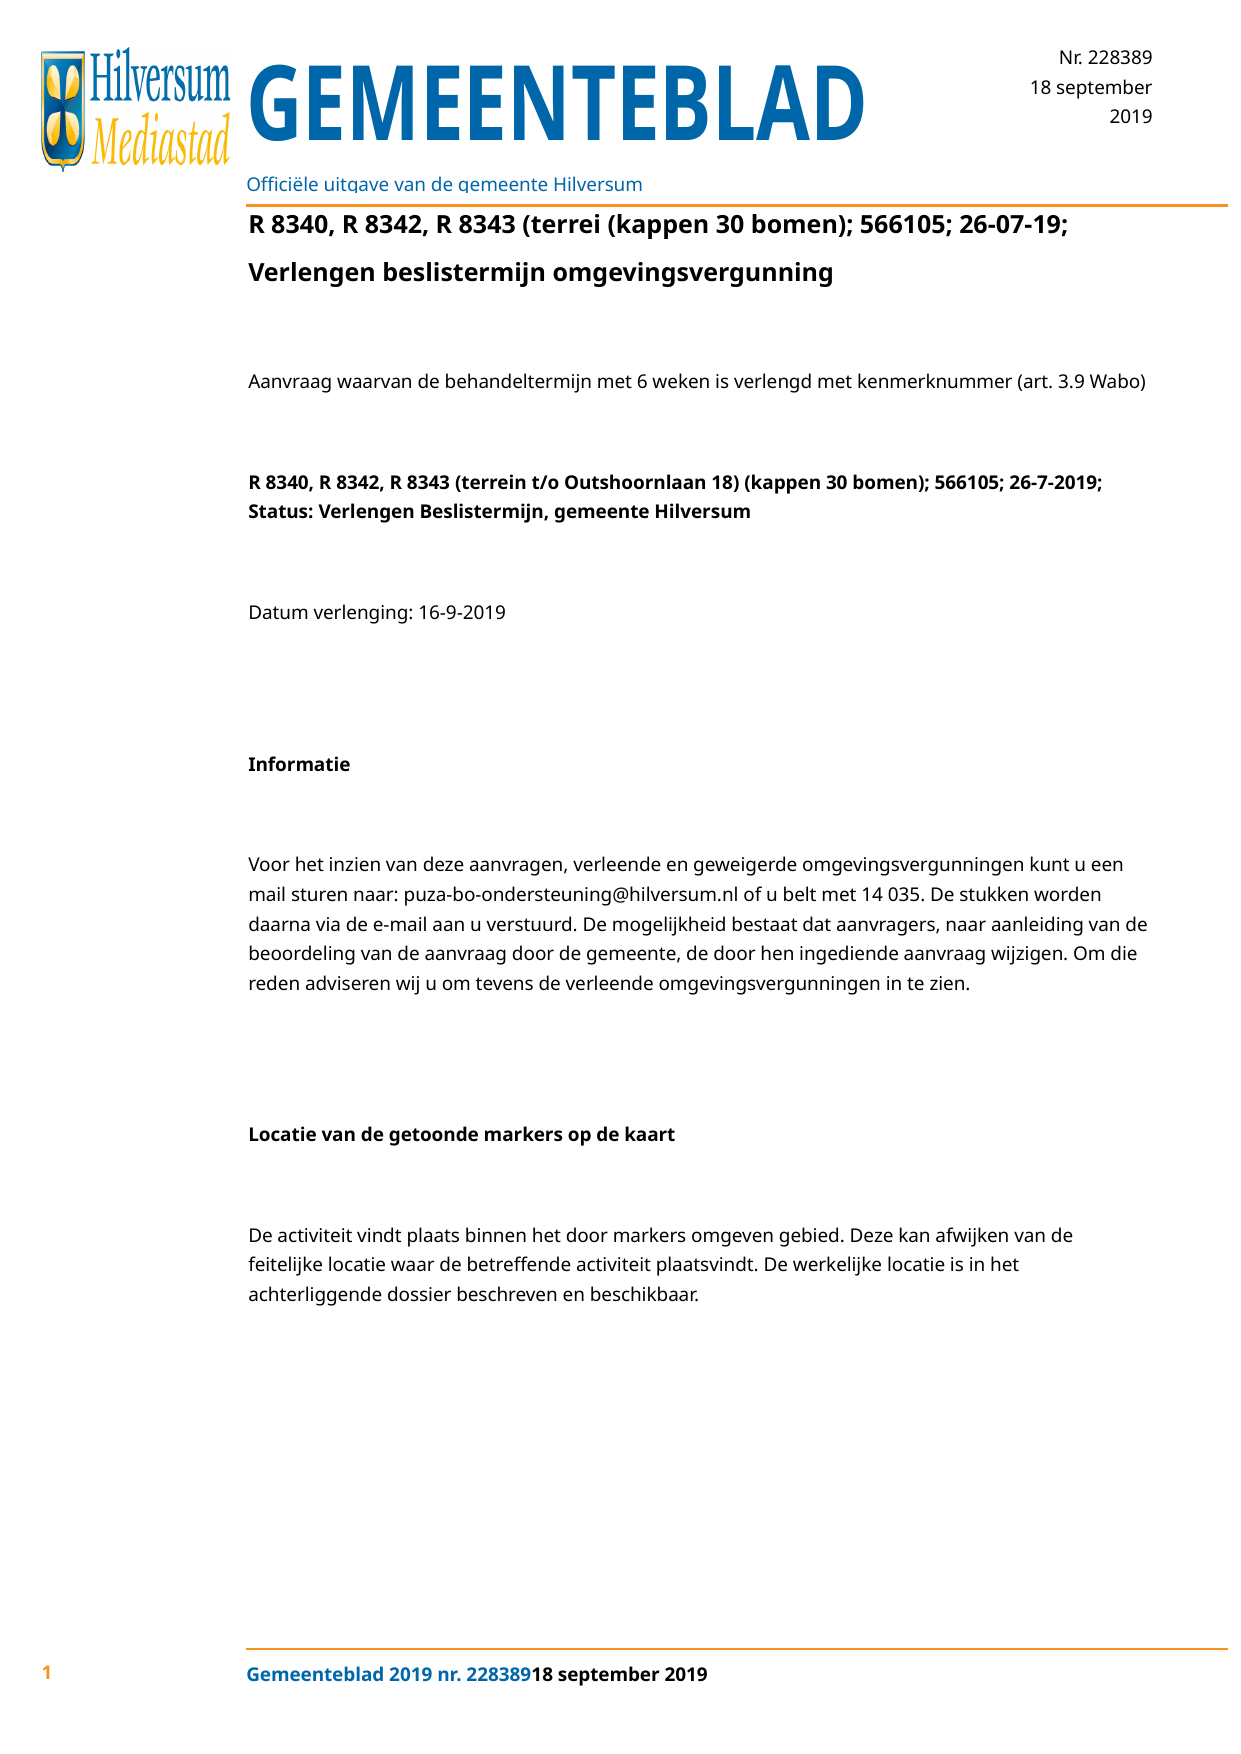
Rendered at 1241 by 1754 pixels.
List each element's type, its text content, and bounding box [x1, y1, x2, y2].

text R 8340, R 8342, R 8343 (terrein t/o Outshoornlaan 18) (kappen 30 bomen); 566105; 26-7-2019; Status: Verlengen Beslistermijn, gemeente Hilversum [248, 469, 1152, 524]
text Informatie [248, 751, 1152, 777]
text De activiteit vindt plaats binnen het door markers omgeven gebied. Deze kan afwijken van de feitelijke locatie waar de betreffende activiteit plaatsvindt. De werkelijke locatie is in het achterliggende dossier beschreven en beschikbaar. [248, 1222, 1152, 1307]
picture [41, 47, 231, 172]
text Locatie van de getoonde markers op de kaart [248, 1121, 1152, 1147]
text Aanvraag waarvan de behandeltermijn met 6 weken is verlengd met kenmerknummer (art. 3.9 Wabo) [248, 368, 1152, 394]
text Datum verlenging: 16-9-2019 [248, 599, 1152, 625]
text R 8340, R 8342, R 8343 (terrei (kappen 30 bomen); 566105; 26-07-19; Verlengen beslistermijn omgevingsvergunning [248, 207, 1152, 288]
text Voor het inzien van deze aanvragen, verleende en geweigerde omgevingsvergunningen kunt u een mail sturen naar: puza-bo-ondersteuning@hilversum.nl of u belt met 14 035. De stukken worden daarna via de e-mail aan u verstuurd. De mogelijkheid bestaat dat aanvragers, naar aanleiding van de beoordeling van de aanvraag door de gemeente, de door hen ingediende aanvraag wijzigen. Om die reden adviseren wij u om tevens de verleende omgevingsvergunningen in te zien. [248, 852, 1152, 996]
